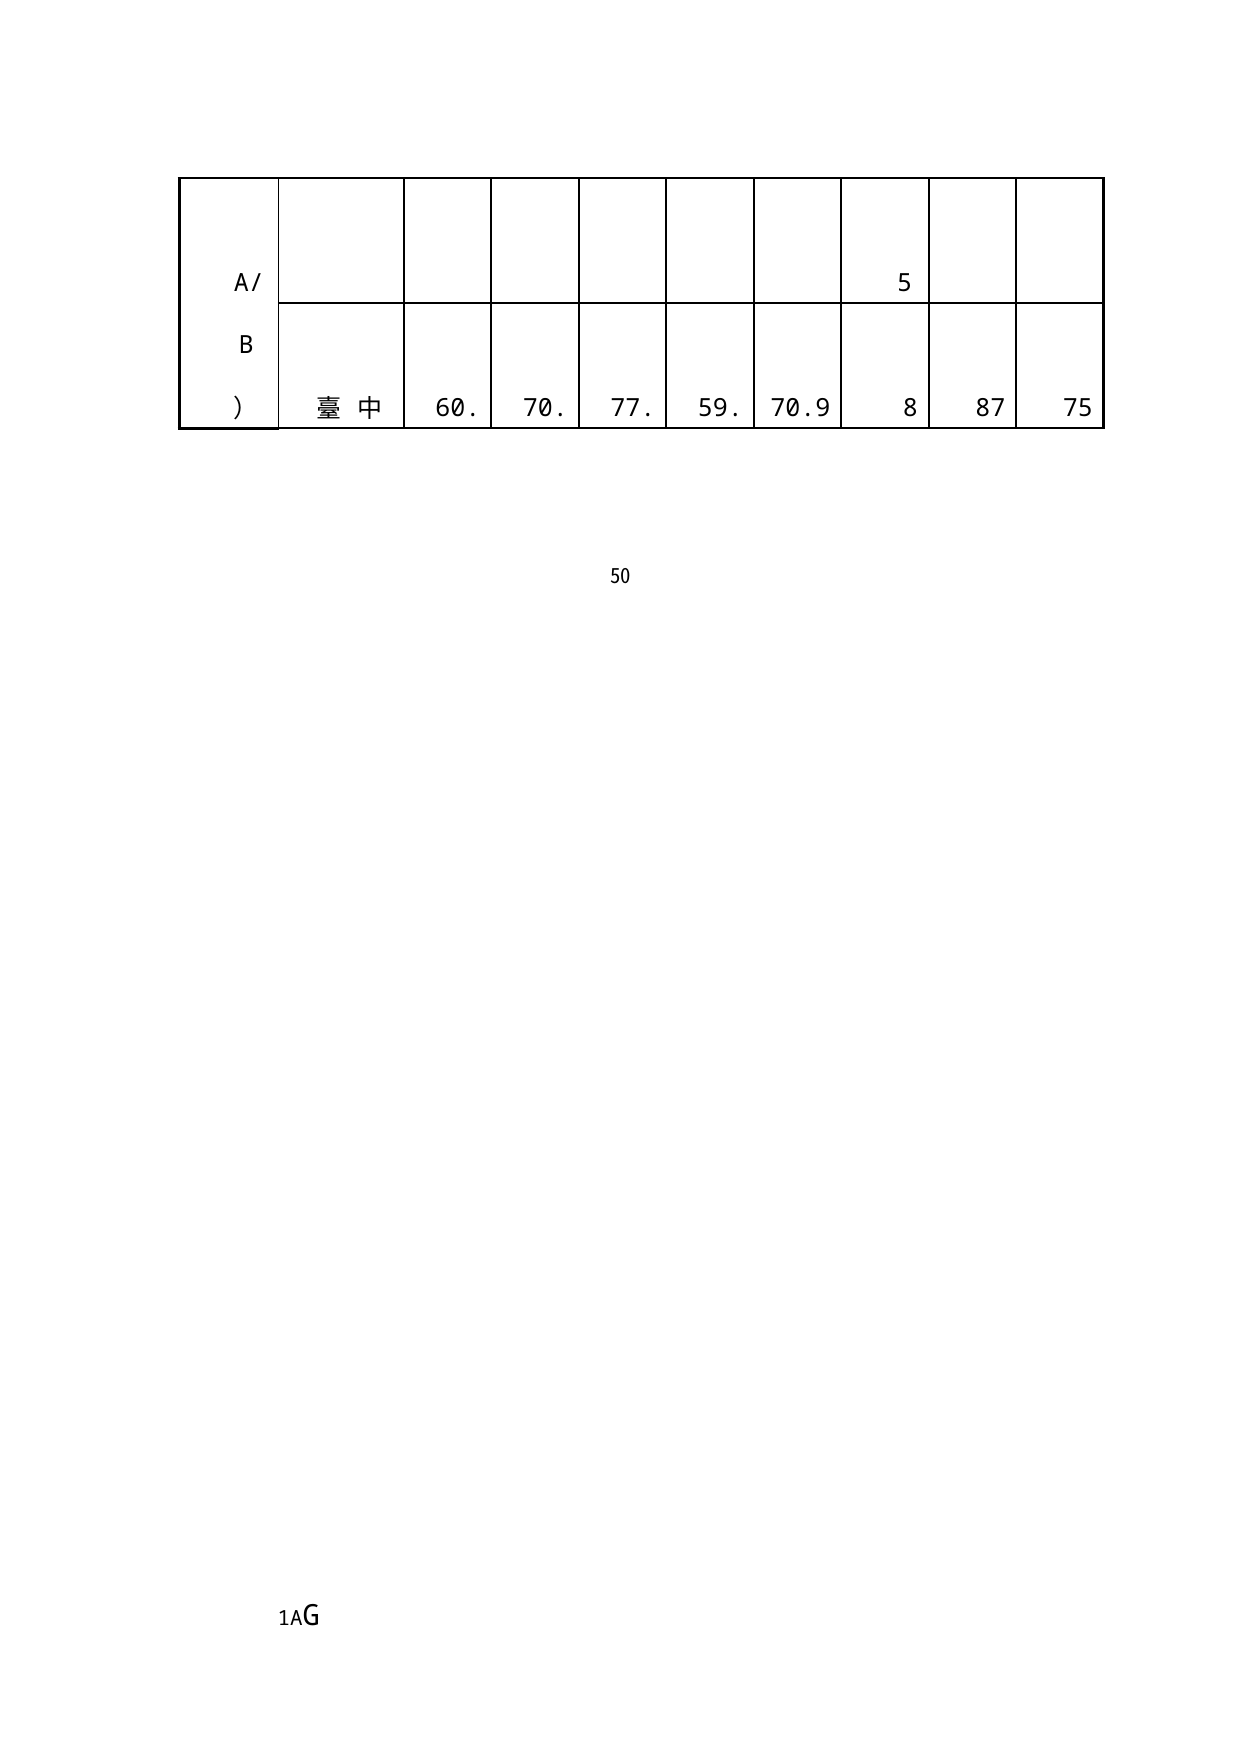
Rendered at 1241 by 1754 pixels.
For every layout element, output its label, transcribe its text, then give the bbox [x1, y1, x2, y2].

table_cell 5 [842, 179, 928, 302]
table_cell 60. [405, 304, 490, 427]
table_cell [667, 179, 753, 302]
table_cell [755, 179, 840, 302]
table_cell 59. [667, 304, 753, 427]
table_cell [279, 179, 403, 302]
table_cell [405, 179, 490, 302]
table_cell [580, 179, 665, 302]
table_cell 75 [1017, 304, 1102, 427]
table_cell [492, 179, 578, 302]
table_cell 轉介率（A/B） [181, 179, 278, 427]
table_cell [930, 179, 1015, 302]
table_cell 70.9 [755, 304, 840, 427]
table_cell 87 [930, 304, 1015, 427]
table_cell 臺中 [279, 304, 403, 427]
table_cell 8 [842, 304, 928, 427]
table_cell [1017, 179, 1102, 302]
table_cell 70. [492, 304, 578, 427]
table_cell 77. [580, 304, 665, 427]
